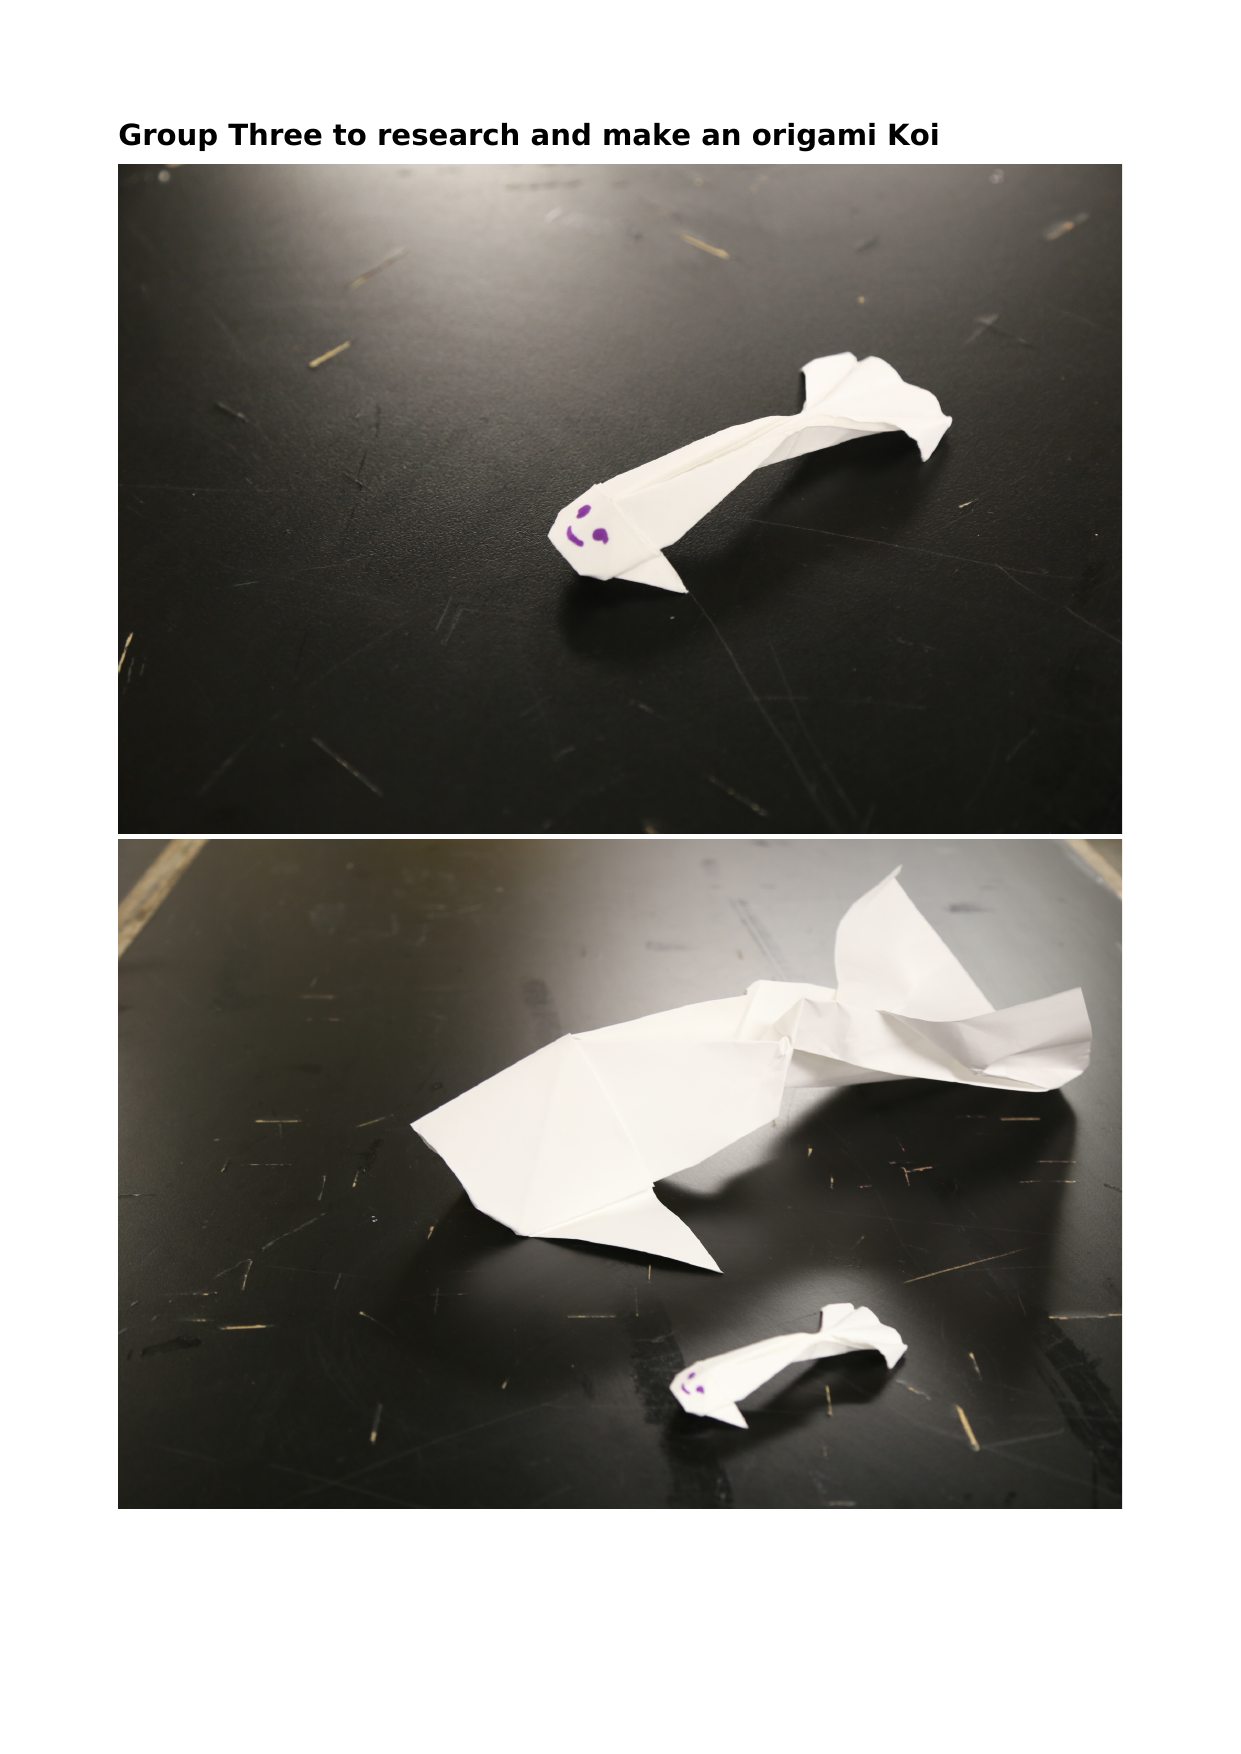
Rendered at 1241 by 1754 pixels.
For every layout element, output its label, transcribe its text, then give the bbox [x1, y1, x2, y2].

picture [118, 164, 1123, 834]
subtitle Group Three to research and make an origami Koi [118, 118, 1122, 152]
picture [118, 839, 1123, 1509]
